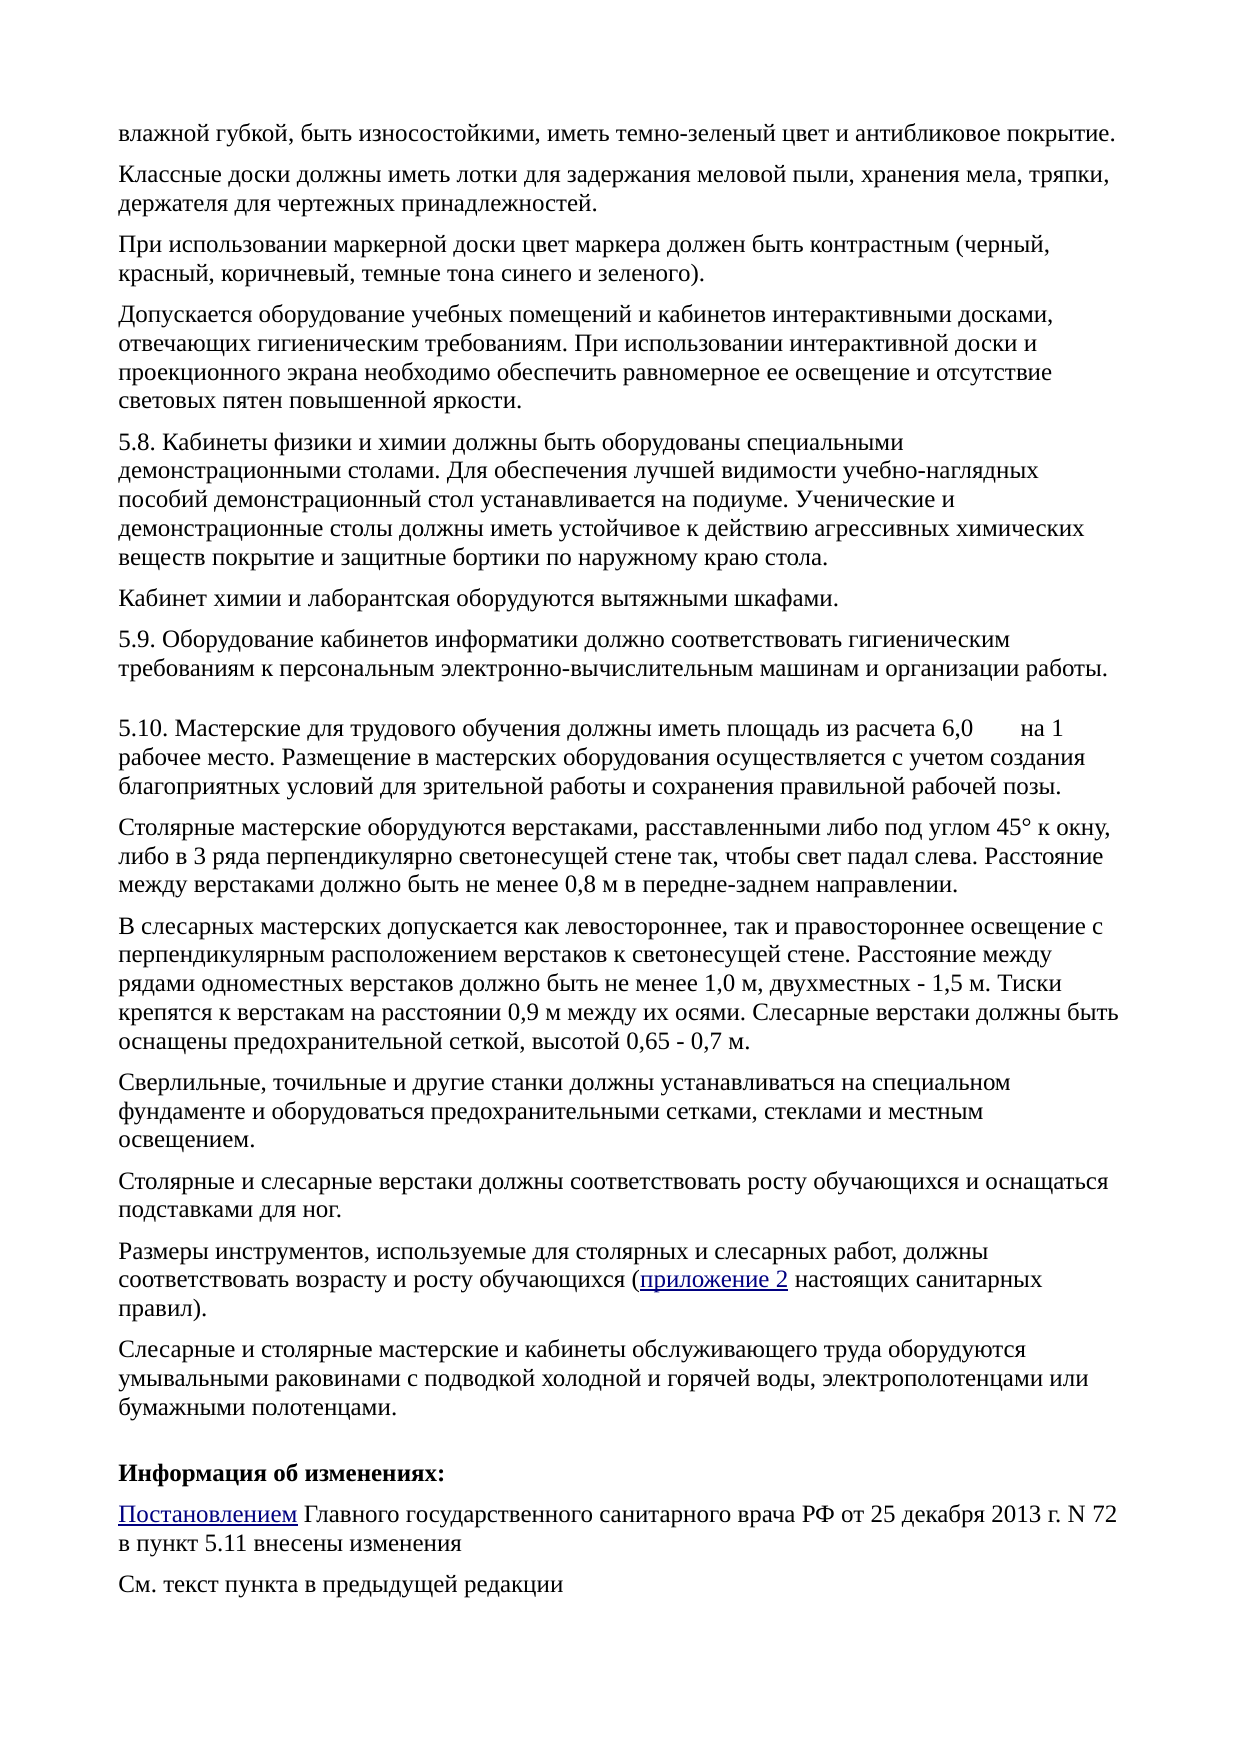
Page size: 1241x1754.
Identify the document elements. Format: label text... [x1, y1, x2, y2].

text Допускается оборудование учебных помещений и кабинетов интерактивными досками, отвечающих гигиеническим требованиям. При использовании интерактивной доски и проекционного экрана необходимо обеспечить равномерное ее освещение и отсутствие световых пятен повышенной яркости. [118, 299, 1122, 414]
text 5.10. Мастерские для трудового обучения должны иметь площадь из расчета 6,0 на 1 рабочее место. Размещение в мастерских оборудования осуществляется с учетом создания благоприятных условий для зрительной работы и сохранения правильной рабочей позы. [118, 694, 1122, 799]
text См. текст пункта в предыдущей редакции [118, 1569, 1122, 1598]
text 5.8. Кабинеты физики и химии должны быть оборудованы специальными демонстрационными столами. Для обеспечения лучшей видимости учебно-наглядных пособий демонстрационный стол устанавливается на подиуме. Ученические и демонстрационные столы должны иметь устойчивое к действию агрессивных химических веществ покрытие и защитные бортики по наружному краю стола. [118, 427, 1122, 571]
text влажной губкой, быть износостойкими, иметь темно-зеленый цвет и антибликовое покрытие. [118, 118, 1122, 147]
text Классные доски должны иметь лотки для задержания меловой пыли, хранения мела, тряпки, держателя для чертежных принадлежностей. [118, 159, 1122, 217]
subtitle Информация об изменениях: [118, 1458, 1122, 1487]
text При использовании маркерной доски цвет маркера должен быть контрастным (черный, красный, коричневый, темные тона синего и зеленого). [118, 229, 1122, 287]
text Кабинет химии и лаборантская оборудуются вытяжными шкафами. [118, 583, 1122, 612]
text Столярные мастерские оборудуются верстаками, расставленными либо под углом 45° к окну, либо в 3 ряда перпендикулярно светонесущей стене так, чтобы свет падал слева. Расстояние между верстаками должно быть не менее 0,8 м в передне-заднем направлении. [118, 812, 1122, 898]
text 5.9. Оборудование кабинетов информатики должно соответствовать гигиеническим требованиям к персональным электронно-вычислительным машинам и организации работы. [118, 624, 1122, 682]
text Сверлильные, точильные и другие станки должны устанавливаться на специальном фундаменте и оборудоваться предохранительными сетками, стеклами и местным освещением. [118, 1067, 1122, 1153]
text Постановлением Главного государственного санитарного врача РФ от 25 декабря 2013 г. N 72 в пункт 5.11 внесены изменения [118, 1499, 1122, 1557]
text Столярные и слесарные верстаки должны соответствовать росту обучающихся и оснащаться подставками для ног. [118, 1166, 1122, 1223]
text В слесарных мастерских допускается как левостороннее, так и правостороннее освещение с перпендикулярным расположением верстаков к светонесущей стене. Расстояние между рядами одноместных верстаков должно быть не менее 1,0 м, двухместных - 1,5 м. Тиски крепятся к верстакам на расстоянии 0,9 м между их осями. Слесарные верстаки должны быть оснащены предохранительной сеткой, высотой 0,65 - 0,7 м. [118, 911, 1122, 1054]
text Размеры инструментов, используемые для столярных и слесарных работ, должны соответствовать возрасту и росту обучающихся (приложение 2 настоящих санитарных правил). [118, 1236, 1122, 1322]
text Слесарные и столярные мастерские и кабинеты обслуживающего труда оборудуются умывальными раковинами с подводкой холодной и горячей воды, электрополотенцами или бумажными полотенцами. [118, 1334, 1122, 1421]
